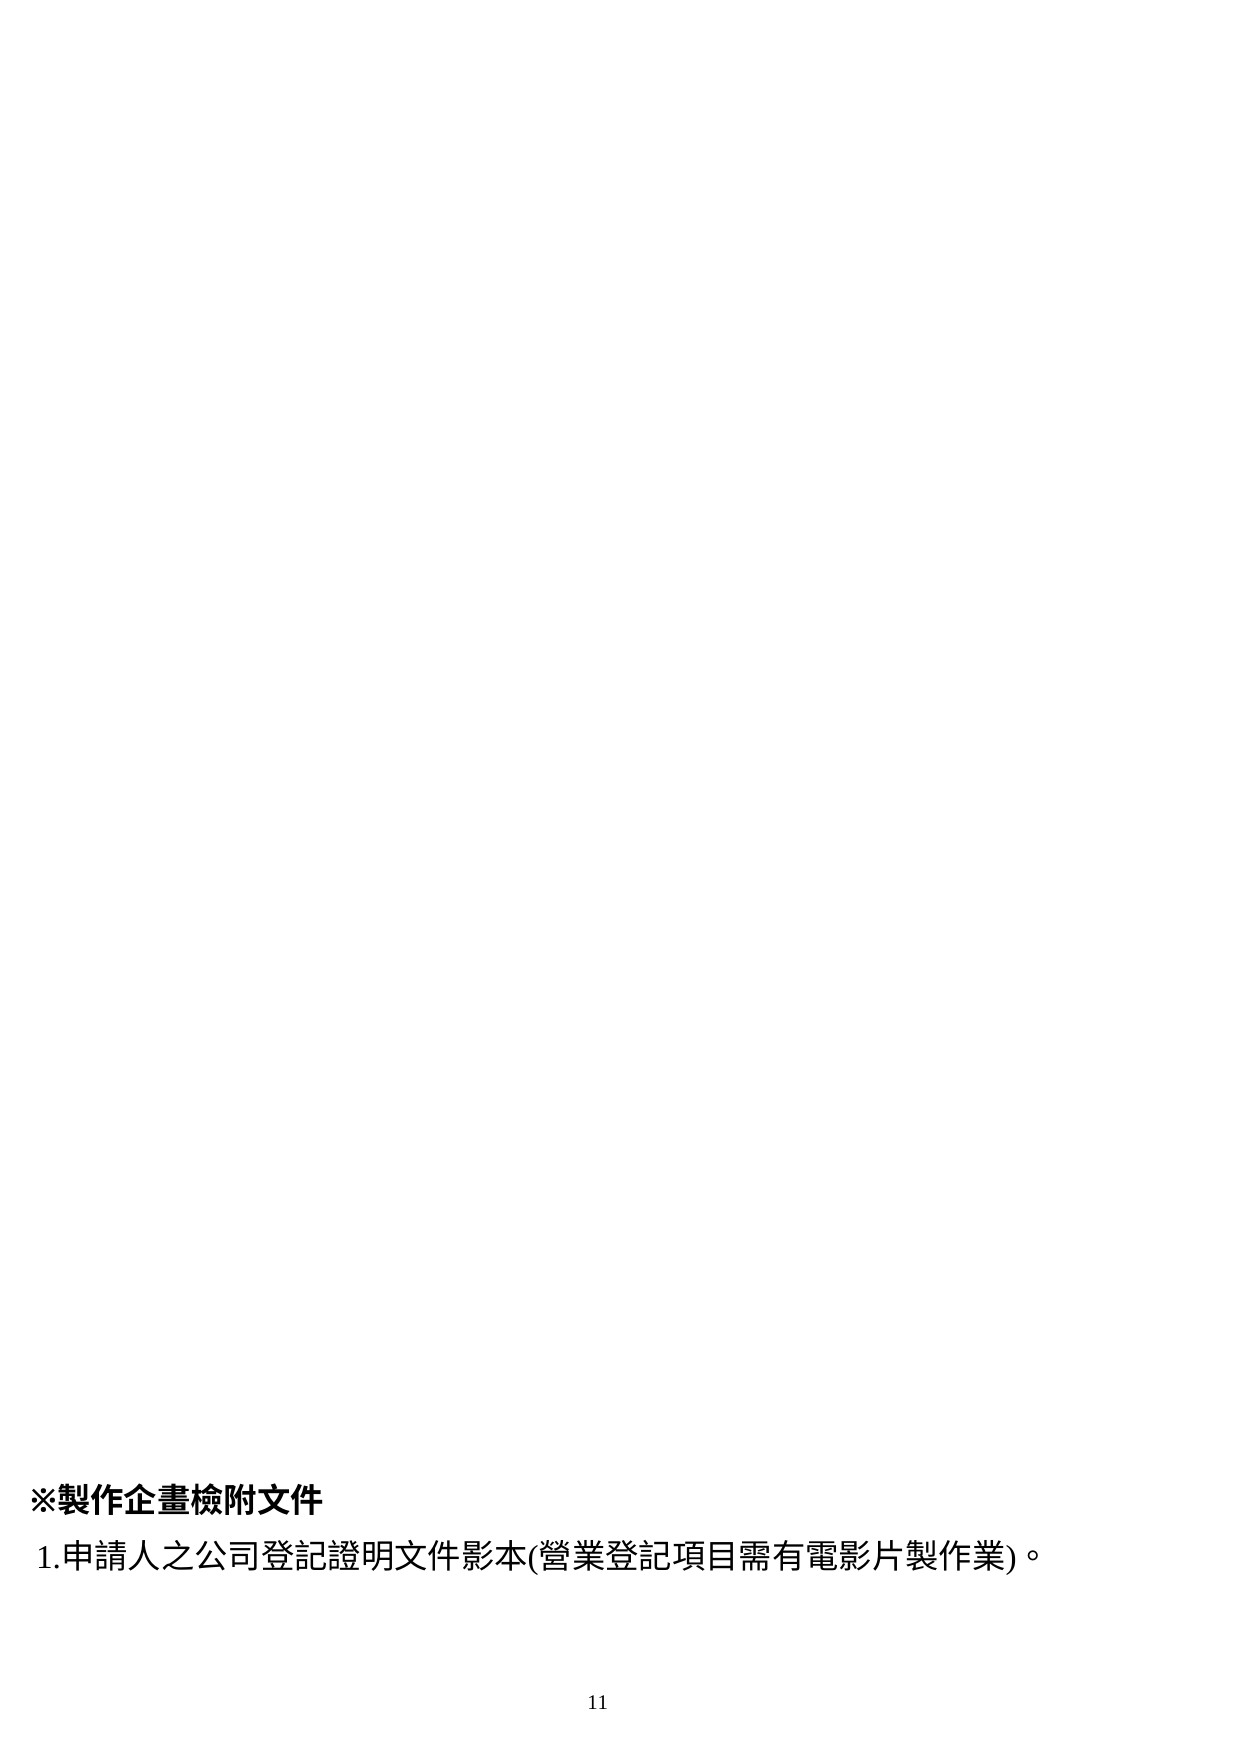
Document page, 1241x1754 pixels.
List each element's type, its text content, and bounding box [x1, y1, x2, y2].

text ※製作企畫檢附文件 [29, 1467, 1165, 1523]
text 1.申請人之公司登記證明文件影本(營業登記項目需有電影片製作業)。 [36, 1523, 1165, 1579]
